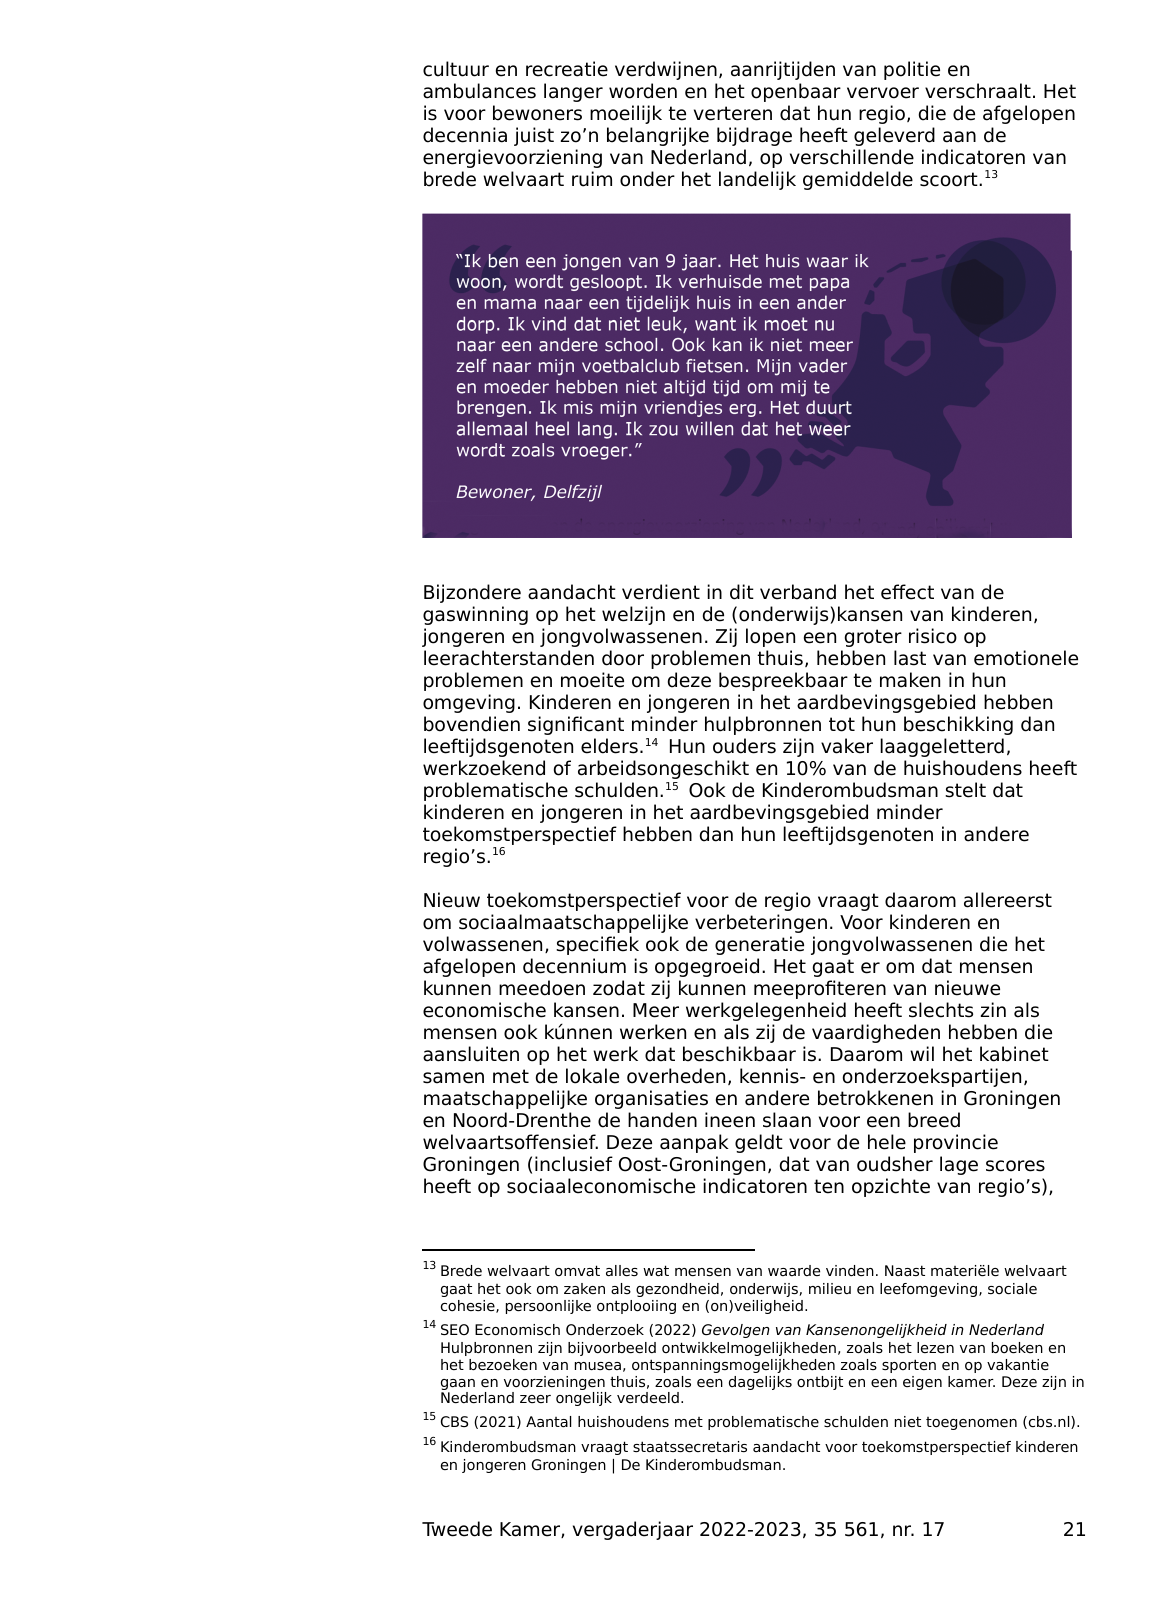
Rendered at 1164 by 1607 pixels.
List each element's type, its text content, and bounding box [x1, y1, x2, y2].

text Nieuw toekomstperspectief voor de regio vraagt daarom allereerst om sociaalmaatschappelijke verbeteringen. Voor kinderen en volwassenen, specifiek ook de generatie jongvolwassenen die het afgelopen decennium is opgegroeid. Het gaat er om dat mensen kunnen meedoen zodat zij kunnen meeprofiteren van nieuwe economische kansen. Meer werkgelegenheid heeft slechts zin als mensen ook kúnnen werken en als zij de vaardigheden hebben die aansluiten op het werk dat beschikbaar is. Daarom wil het kabinet samen met de lokale overheden, kennis- en onderzoekspartijen, maatschappelijke organisaties en andere betrokkenen in Groningen en Noord-Drenthe de handen ineen slaan voor een breed welvaartsoffensief. Deze aanpak geldt voor de hele provincie Groningen (inclusief Oost-Groningen, dat van oudsher lage scores heeft op sociaaleconomische indicatoren ten opzichte van regio’s), [422, 890, 1087, 1198]
text Kinderombudsman vraagt staatssecretaris aandacht voor toekomstperspectief kinderen en jongeren Groningen | De Kinderombudsman. [422, 1435, 1087, 1474]
text cultuur en recreatie verdwijnen, aanrijtijden van politie en ambulances langer worden en het openbaar vervoer verschraalt. Het is voor bewoners moeilijk te verteren dat hun regio, die de afgelopen decennia juist zo’n belangrijke bijdrage heeft geleverd aan de energievoorziening van Nederland, op verschillende indicatoren van brede welvaart ruim onder het landelijk gemiddelde scoort. [422, 59, 1087, 191]
text Brede welvaart omvat alles wat mensen van waarde vinden. Naast materiële welvaart gaat het ook om zaken als gezondheid, onderwijs, milieu en leefomgeving, sociale cohesie, persoonlijke ontplooiing en (on)veiligheid. [422, 1259, 1087, 1315]
picture [422, 213, 1072, 538]
text SEO Economisch Onderzoek (2022) Gevolgen van Kansenongelijkheid in Nederland Hulpbronnen zijn bijvoorbeeld ontwikkelmogelijkheden, zoals het lezen van boeken en het bezoeken van musea, ontspanningsmogelijkheden zoals sporten en op vakantie gaan en voorzieningen thuis, zoals een dagelijks ontbijt en een eigen kamer. Deze zijn in Nederland zeer ongelijk verdeeld. [422, 1318, 1087, 1407]
text CBS (2021) Aantal huishoudens met problematische schulden niet toegenomen (cbs.nl). [422, 1410, 1087, 1432]
text Bijzondere aandacht verdient in dit verband het effect van de gaswinning op het welzijn en de (onderwijs)kansen van kinderen, jongeren en jongvolwassenen. Zij lopen een groter risico op leerachterstanden door problemen thuis, hebben last van emotionele problemen en moeite om deze bespreekbaar te maken in hun omgeving. Kinderen en jongeren in het aardbevingsgebied hebben bovendien significant minder hulpbronnen tot hun beschikking dan leeftijdsgenoten elders. Hun ouders zijn vaker laaggeletterd, werkzoekend of arbeidsongeschikt en 10% van de huishoudens heeft problematische schulden. Ook de Kinderombudsman stelt dat kinderen en jongeren in het aardbevingsgebied minder toekomstperspectief hebben dan hun leeftijdsgenoten in andere regio’s. [422, 582, 1087, 868]
